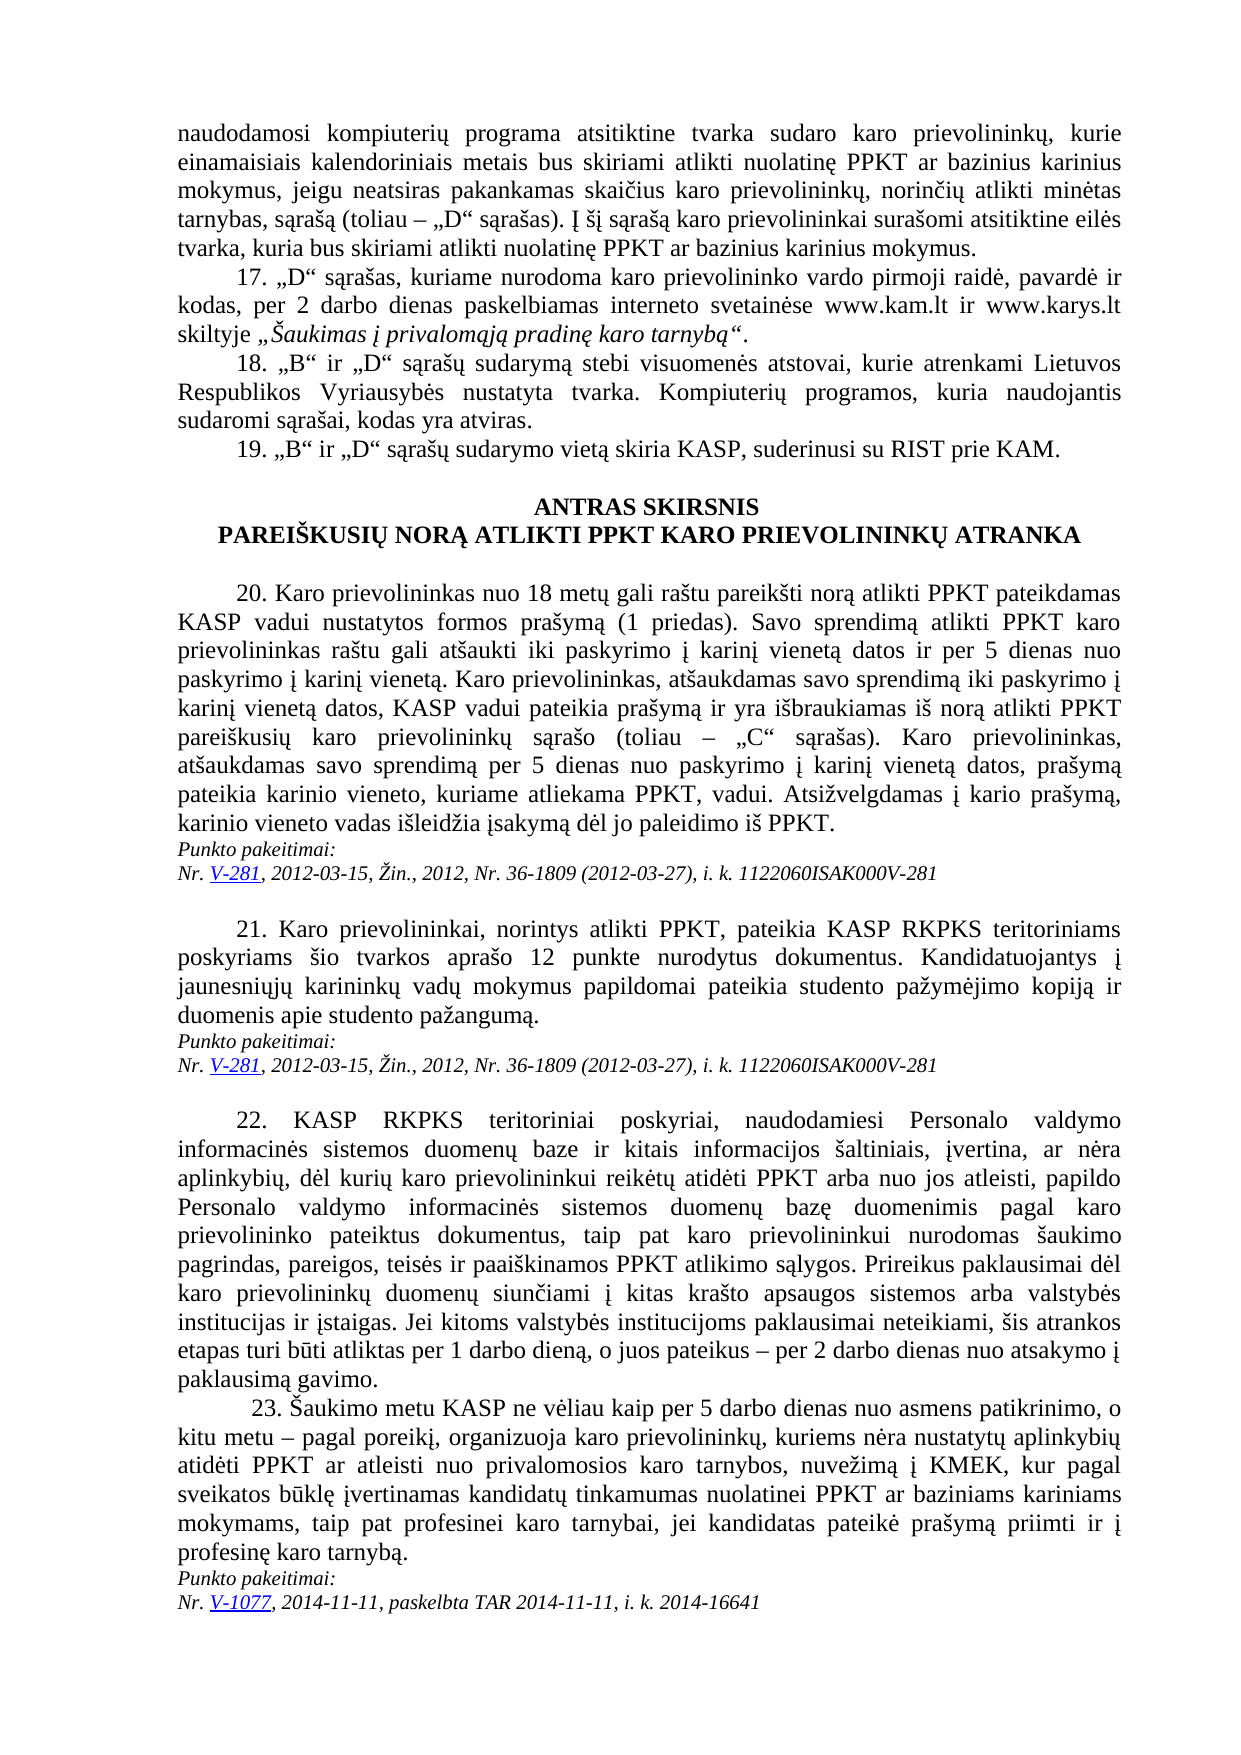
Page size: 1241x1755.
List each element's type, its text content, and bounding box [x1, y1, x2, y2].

text 19. „B“ ir „D“ sąrašų sudarymo vietą skiria KASP, suderinusi su RIST prie KAM. [177, 434, 1122, 463]
text ANTRAS SKIRSNIS [177, 492, 1122, 521]
text Nr. V-281, 2012-03-15, Žin., 2012, Nr. 36-1809 (2012-03-27), i. k. 1122060ISAK000V-281 [177, 1053, 1122, 1077]
text Nr. V-281, 2012-03-15, Žin., 2012, Nr. 36-1809 (2012-03-27), i. k. 1122060ISAK000V-281 [177, 861, 1122, 885]
text 22. KASP RKPKS teritoriniai poskyriai, naudodamiesi Personalo valdymo informacinės sistemos duomenų baze ir kitais informacijos šaltiniais, įvertina, ar nėra aplinkybių, dėl kurių karo prievolininkui reikėtų atidėti PPKT arba nuo jos atleisti, papildo Personalo valdymo informacinės sistemos duomenų bazę duomenimis pagal karo prievolininko pateiktus dokumentus, taip pat karo prievolininkui nurodomas šaukimo pagrindas, pareigos, teisės ir paaiškinamos PPKT atlikimo sąlygos. Prireikus paklausimai dėl karo prievolininkų duomenų siunčiami į kitas krašto apsaugos sistemos arba valstybės institucijas ir įstaigas. Jei kitoms valstybės institucijoms paklausimai neteikiami, šis atrankos etapas turi būti atliktas per 1 darbo dieną, o juos pateikus – per 2 darbo dienas nuo atsakymo į paklausimą gavimo. [177, 1106, 1122, 1393]
text Punkto pakeitimai: [177, 837, 1122, 861]
text Punkto pakeitimai: [177, 1029, 1122, 1053]
text 21. Karo prievolininkai, norintys atlikti PPKT, pateikia KASP RKPKS teritoriniams poskyriams šio tvarkos aprašo 12 punkte nurodytus dokumentus. Kandidatuojantys į jaunesniųjų karininkų vadų mokymus papildomai pateikia studento pažymėjimo kopiją ir duomenis apie studento pažangumą. [177, 914, 1122, 1029]
text Punkto pakeitimai: [177, 1566, 1122, 1590]
text 20. Karo prievolininkas nuo 18 metų gali raštu pareikšti norą atlikti PPKT pateikdamas KASP vadui nustatytos formos prašymą (1 priedas). Savo sprendimą atlikti PPKT karo prievolininkas raštu gali atšaukti iki paskyrimo į karinį vienetą datos ir per 5 dienas nuo paskyrimo į karinį vienetą. Karo prievolininkas, atšaukdamas savo sprendimą iki paskyrimo į karinį vienetą datos, KASP vadui pateikia prašymą ir yra išbraukiamas iš norą atlikti PPKT pareiškusių karo prievolininkų sąrašo (toliau – „C“ sąrašas). Karo prievolininkas, atšaukdamas savo sprendimą per 5 dienas nuo paskyrimo į karinį vienetą datos, prašymą pateikia karinio vieneto, kuriame atliekama PPKT, vadui. Atsižvelgdamas į kario prašymą, karinio vieneto vadas išleidžia įsakymą dėl jo paleidimo iš PPKT. [177, 578, 1122, 837]
text naudodamosi kompiuterių programa atsitiktine tvarka sudaro karo prievolininkų, kurie einamaisiais kalendoriniais metais bus skiriami atlikti nuolatinę PPKT ar bazinius karinius mokymus, jeigu neatsiras pakankamas skaičius karo prievolininkų, norinčių atlikti minėtas tarnybas, sąrašą (toliau – „D“ sąrašas). Į šį sąrašą karo prievolininkai surašomi atsitiktine eilės tvarka, kuria bus skiriami atlikti nuolatinę PPKT ar bazinius karinius mokymus. [177, 118, 1122, 262]
text Nr. V-1077, 2014-11-11, paskelbta TAR 2014-11-11, i. k. 2014-16641 [177, 1590, 1122, 1614]
text 23. Šaukimo metu KASP ne vėliau kaip per 5 darbo dienas nuo asmens patikrinimo, o kitu metu – pagal poreikį, organizuoja karo prievolininkų, kuriems nėra nustatytų aplinkybių atidėti PPKT ar atleisti nuo privalomosios karo tarnybos, nuvežimą į KMEK, kur pagal sveikatos būklę įvertinamas kandidatų tinkamumas nuolatinei PPKT ar baziniams kariniams mokymams, taip pat profesinei karo tarnybai, jei kandidatas pateikė prašymą priimti ir į profesinę karo tarnybą. [177, 1393, 1122, 1566]
text 17. „D“ sąrašas, kuriame nurodoma karo prievolininko vardo pirmoji raidė, pavardė ir kodas, per 2 darbo dienas paskelbiamas interneto svetainėse www.kam.lt ir www.karys.lt skiltyje „Šaukimas į privalomąją pradinę karo tarnybą“. [177, 262, 1122, 348]
text PAREIŠKUSIŲ NORĄ ATLIKTI PPKT KARO PRIEVOLININKŲ ATRANKA [177, 521, 1122, 549]
text 18. „B“ ir „D“ sąrašų sudarymą stebi visuomenės atstovai, kurie atrenkami Lietuvos Respublikos Vyriausybės nustatyta tvarka. Kompiuterių programos, kuria naudojantis sudaromi sąrašai, kodas yra atviras. [177, 348, 1122, 434]
